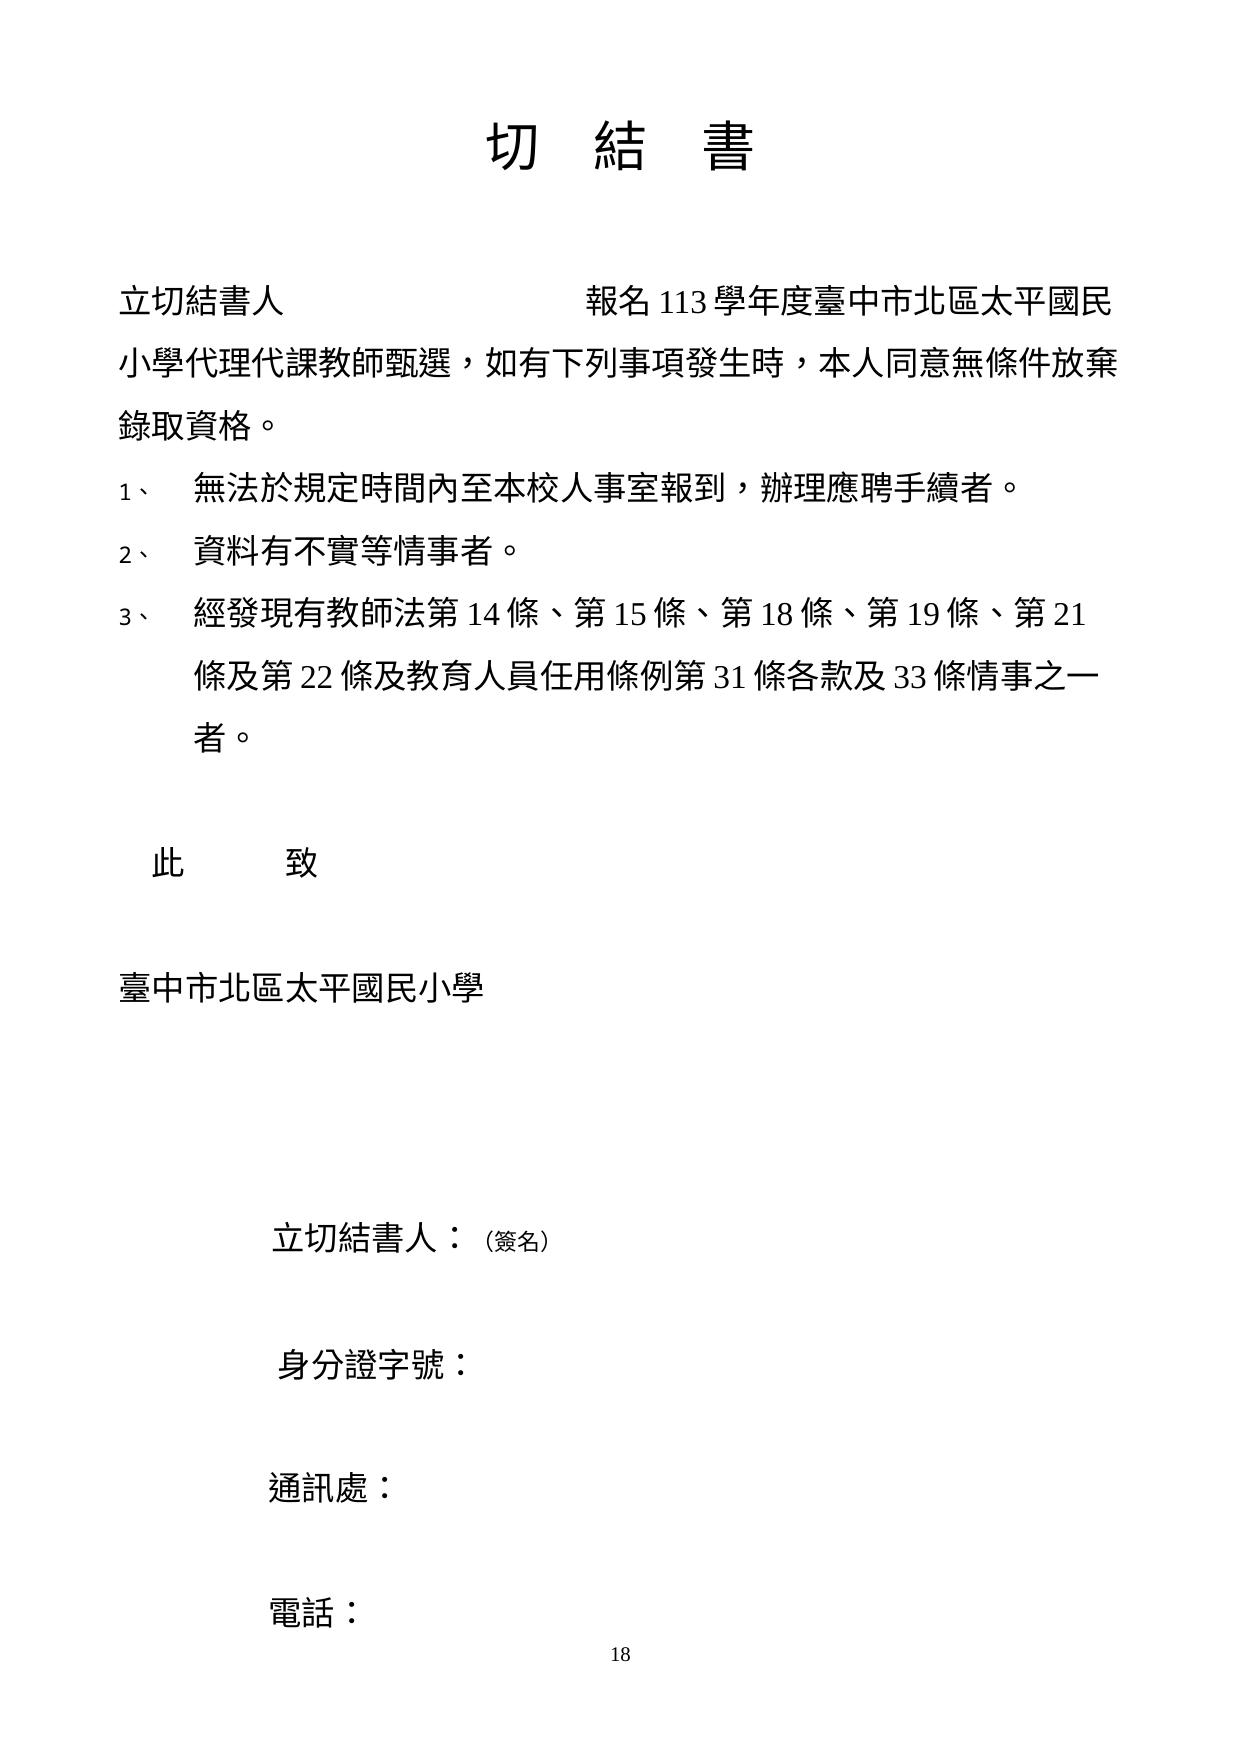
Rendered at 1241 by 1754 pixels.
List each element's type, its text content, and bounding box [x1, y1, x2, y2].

text 電話： [118, 1569, 1122, 1632]
text 立切結書人 報名113學年度臺中市北區太平國民小學代理代課教師甄選，如有下列事項發生時，本人同意無條件放棄錄取資格。 [118, 257, 1122, 444]
text 切 結 書 [118, 69, 1122, 194]
list 無法於規定時間內至本校人事室報到，辦理應聘手續者。 [118, 444, 1122, 507]
text 立切結書人：（簽名） [118, 1194, 1122, 1257]
text 身分證字號： [118, 1319, 1122, 1382]
text 臺中市北區太平國民小學 [118, 944, 1122, 1007]
text 此 致 [118, 819, 1122, 882]
list 經發現有教師法第14條、第15條、第18條、第19條、第21條及第22條及教育人員任用條例第31條各款及33條情事之一者。 [118, 569, 1122, 757]
text 通訊處： [118, 1444, 1122, 1507]
list 資料有不實等情事者。 [118, 507, 1122, 569]
